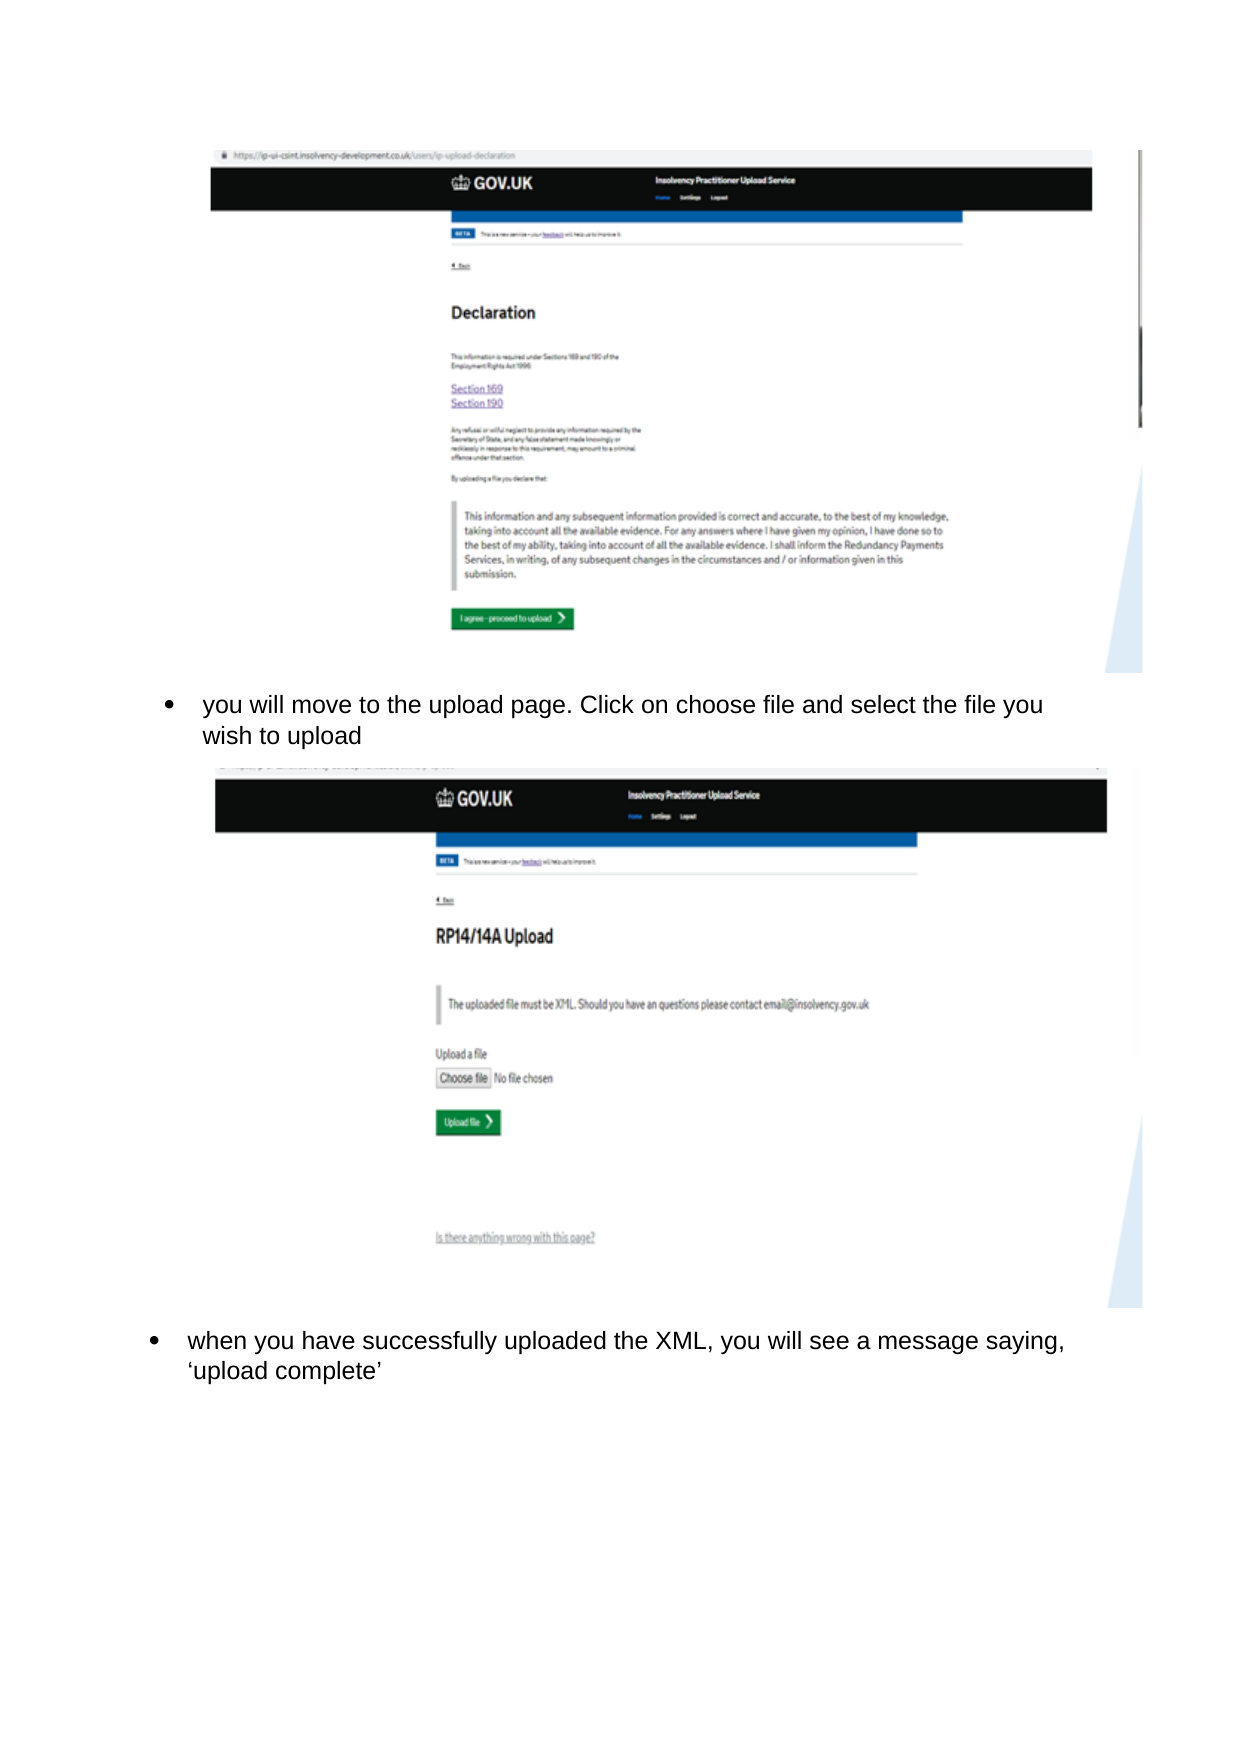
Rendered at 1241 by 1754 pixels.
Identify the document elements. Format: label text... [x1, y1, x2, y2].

list you will move to the upload page. Click on choose file and select the file you wish to upload [165, 691, 1090, 750]
list when you have successfully uploaded the XML, you will see a message saying, ‘upload complete’ [150, 1326, 1090, 1384]
